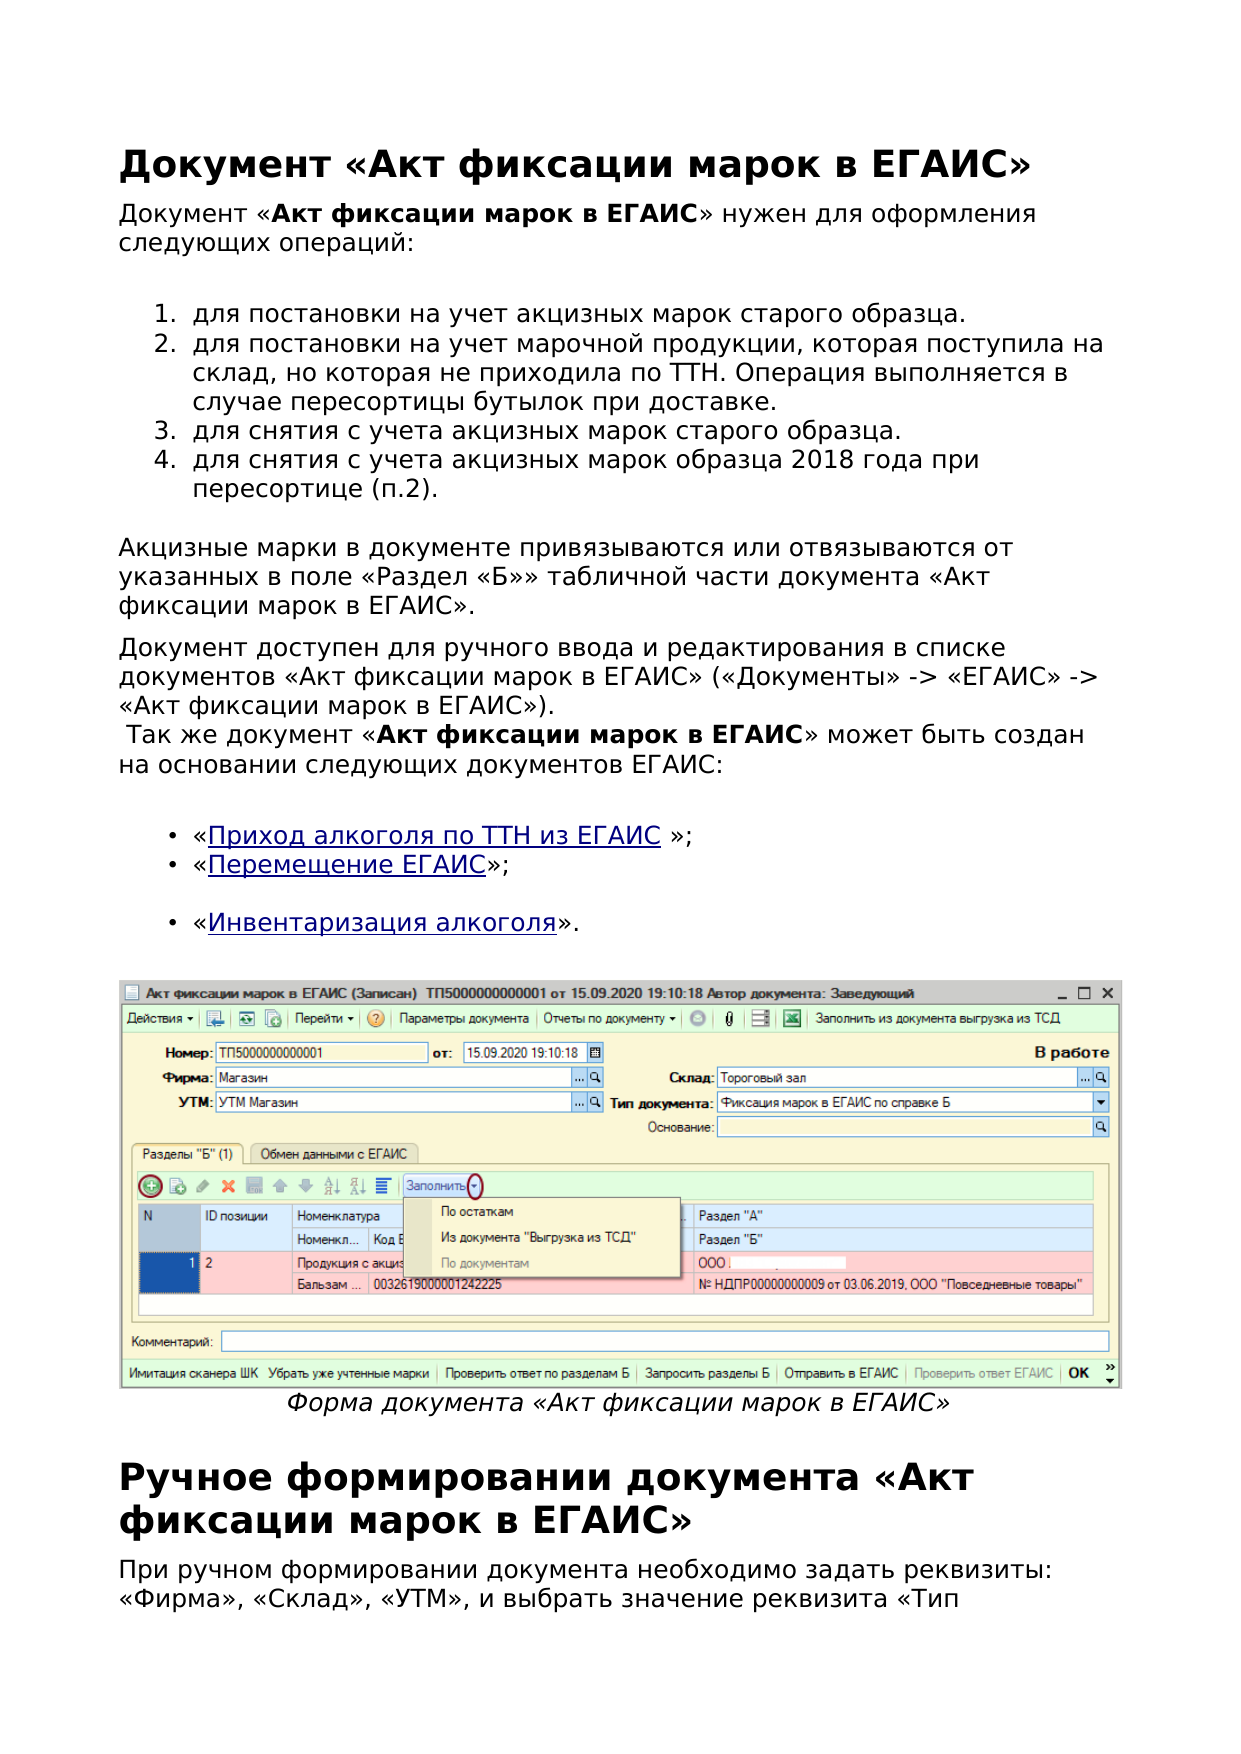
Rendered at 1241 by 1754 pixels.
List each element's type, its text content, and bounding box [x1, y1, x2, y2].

text Документ доступен для ручного ввода и редактирования в списке документов «Акт фиксации марок в ЕГАИС» («Документы» -> «ЕГАИС» -> «Акт фиксации марок в ЕГАИС»). Так же документ «Акт фиксации марок в ЕГАИС» может быть создан на основании следующих документов ЕГАИС: [118, 633, 1122, 779]
list «Перемещение ЕГАИС»; [177, 850, 1122, 908]
text Акцизные марки в документе привязываются или отвязываются от указанных в поле «Раздел «Б»» табличной части документа «Акт фиксации марок в ЕГАИС». [118, 533, 1122, 621]
list для постановки на учет марочной продукции, которая поступила на склад, но которая не приходила по ТТН. Операция выполняется в случае пересортицы бутылок при доставке. [177, 329, 1122, 416]
subtitle Ручное формировании документа «Акт фиксации марок в ЕГАИС» [118, 1455, 1122, 1543]
subtitle Документ «Акт фиксации марок в ЕГАИС» [118, 143, 1122, 187]
list для постановки на учет акцизных марок старого образца. [177, 299, 1122, 329]
list для снятия с учета акцизных марок образца 2018 года при пересортице (п.2). [177, 445, 1122, 504]
list для снятия с учета акцизных марок старого образца. [177, 416, 1122, 445]
text Документ «Акт фиксации марок в ЕГАИС» нужен для оформления следующих операций: [118, 199, 1122, 258]
picture [118, 979, 1123, 1389]
list «Приход алкоголя по ТТН из ЕГАИС »; [177, 821, 1122, 850]
text При ручном формировании документа необходимо задать реквизиты: «Фирма», «Склад», «УТМ», и выбрать значение реквизита «Тип [118, 1555, 1122, 1613]
text Форма документа «Акт фиксации марок в ЕГАИС» [118, 1389, 1122, 1418]
list «Инвентаризация алкоголя». [177, 908, 1122, 938]
